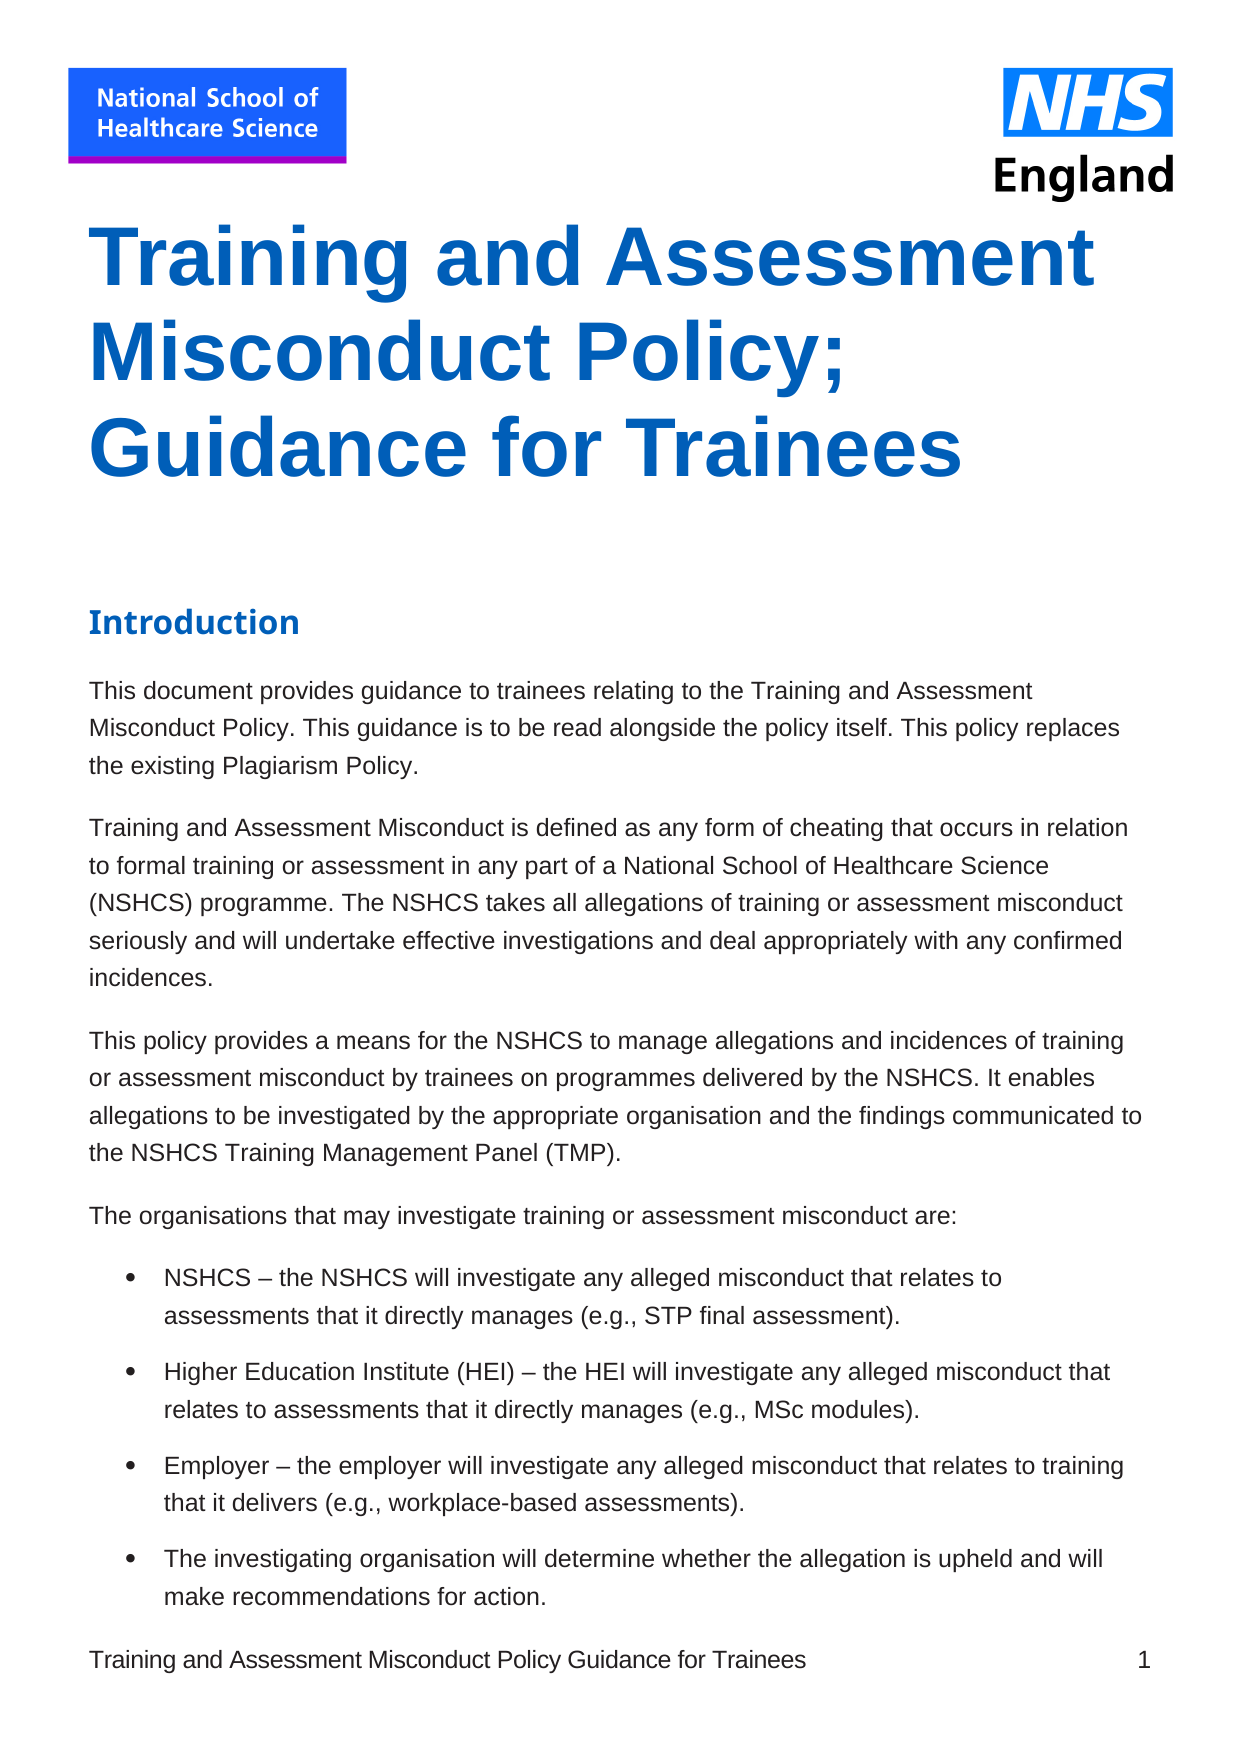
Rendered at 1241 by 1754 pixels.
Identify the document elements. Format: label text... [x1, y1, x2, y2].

text Training and Assessment Misconduct is defined as any form of cheating that occurs in relation to formal training or assessment in any part of a National School of Healthcare Science (NSHCS) programme. The NSHCS takes all allegations of training or assessment misconduct seriously and will undertake effective investigations and deal appropriately with any confirmed incidences. [89, 804, 1152, 992]
subtitle Training and Assessment Misconduct Policy; Guidance for Trainees [89, 207, 1152, 494]
list NSHCS – the NSHCS will investigate any alleged misconduct that relates to assessments that it directly manages (e.g., STP final assessment). [126, 1254, 1152, 1329]
text This document provides guidance to trainees relating to the Training and Assessment Misconduct Policy. This guidance is to be read alongside the policy itself. This policy replaces the existing Plagiarism Policy. [89, 667, 1152, 779]
list The investigating organisation will determine whether the allegation is upheld and will make recommendations for action. [126, 1536, 1152, 1611]
text This policy provides a means for the NSHCS to manage allegations and incidences of training or assessment misconduct by trainees on programmes delivered by the NSHCS. It enables allegations to be investigated by the appropriate organisation and the findings communicated to the NSHCS Training Management Panel (TMP). [89, 1017, 1152, 1167]
text The organisations that may investigate training or assessment misconduct are: [89, 1192, 1152, 1229]
list Employer – the employer will investigate any alleged misconduct that relates to training that it delivers (e.g., workplace-based assessments). [126, 1442, 1152, 1517]
subtitle Introduction [89, 598, 1152, 644]
list Higher Education Institute (HEI) – the HEI will investigate any alleged misconduct that relates to assessments that it directly manages (e.g., MSc modules). [126, 1348, 1152, 1423]
